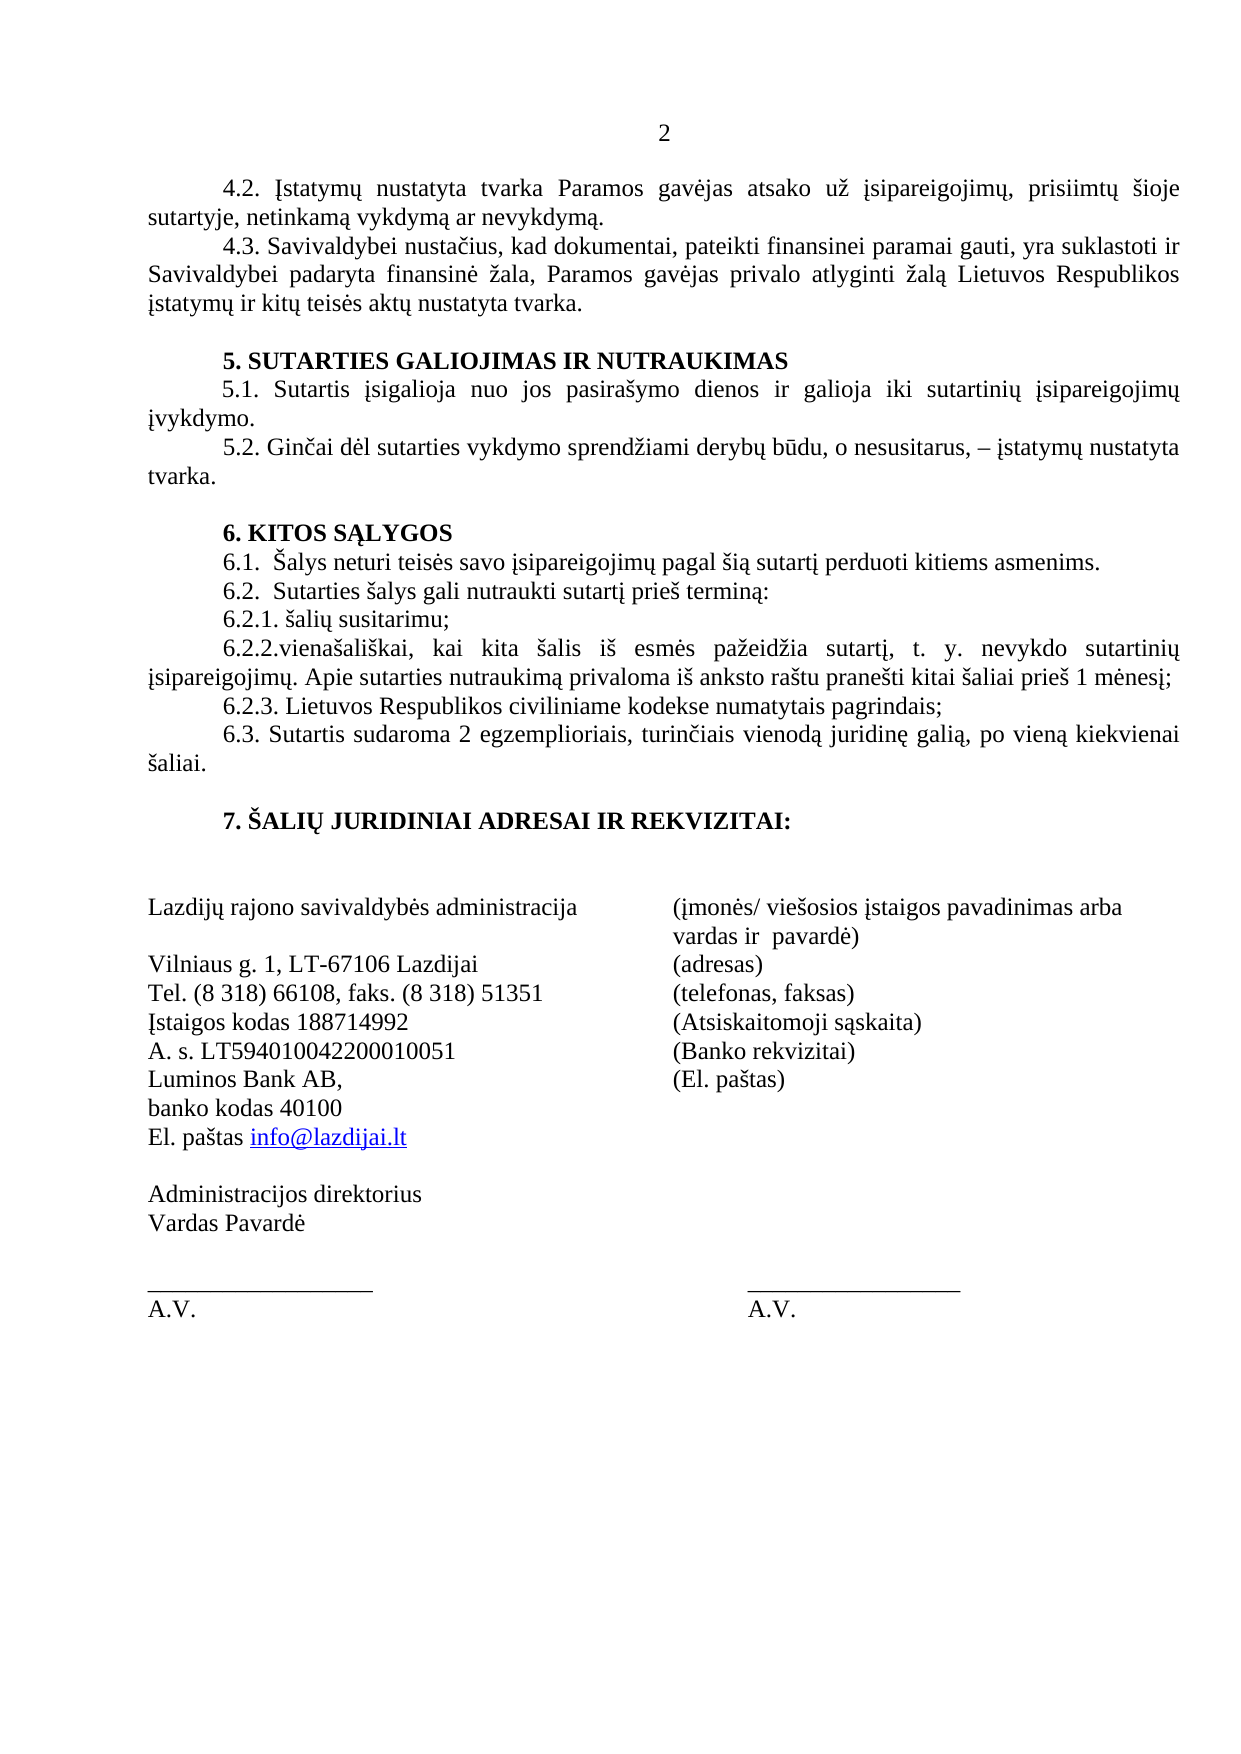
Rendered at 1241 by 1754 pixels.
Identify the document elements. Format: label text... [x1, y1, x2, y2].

text 6. Kitos sąlygos [148, 518, 1181, 547]
text 6.3. Sutartis sudaroma 2 egzemplioriais, turinčiais vienodą juridinę galią, po vieną kiekvienai šaliai. [148, 719, 1181, 777]
text 5.2. Ginčai dėl sutarties vykdymo sprendžiami derybų būdu, o nesusitarus, – įstatymų nustatyta tvarka. [148, 432, 1181, 489]
text __________________ _________________ [148, 1266, 1181, 1294]
text Įstaigos kodas 188714992 (Atsiskaitomoji sąskaita) [148, 1007, 1181, 1036]
text 6.2.2.vienašališkai, kai kita šalis iš esmės pažeidžia sutartį, t. y. nevykdo sutartinių įsipareigojimų. Apie sutarties nutraukimą privaloma iš anksto raštu pranešti kitai šaliai prieš 1 mėnesį; [148, 633, 1181, 691]
text 6.2.3. Lietuvos Respublikos civiliniame kodekse numatytais pagrindais; [148, 691, 1181, 719]
text Lazdijų rajono savivaldybės administracija (įmonės/ viešosios įstaigos pavadinimas arba vardas ir pavardė) [148, 892, 1181, 949]
text 4.2. Įstatymų nustatyta tvarka Paramos gavėjas atsako už įsipareigojimų, prisiimtų šioje sutartyje, netinkamą vykdymą ar nevykdymą. [148, 173, 1181, 231]
text Tel. (8 318) 66108, faks. (8 318) 51351 (telefonas, faksas) [148, 978, 1181, 1007]
text 5.1. Sutartis įsigalioja nuo jos pasirašymo dienos ir galioja iki sutartinių įsipareigojimų įvykdymo. [148, 374, 1181, 432]
text A.V. A.V. [148, 1294, 1181, 1352]
text El. paštas info@lazdijai.lt [148, 1122, 1181, 1151]
text 6.2. Sutarties šalys gali nutraukti sutartį prieš terminą: [148, 576, 1181, 604]
text Vilniaus g. 1, LT-67106 Lazdijai (adresas) [148, 949, 1181, 978]
text 6.1. Šalys neturi teisės savo įsipareigojimų pagal šią sutartį perduoti kitiems asmenims. [148, 547, 1181, 576]
text 5. Sutarties galiojimas ir nutraukiMAS [148, 346, 1181, 374]
text Vardas Pavardė [148, 1208, 1181, 1237]
text 6.2.1. šalių susitarimu; [148, 604, 1181, 633]
text Administracijos direktorius [148, 1179, 1181, 1208]
text A. s. LT594010042200010051 (Banko rekvizitai) [148, 1036, 1181, 1064]
text 7. Šalių juridiniai adresai ir rekvizitai: [148, 806, 1181, 834]
text 4.3. Savivaldybei nustačius, kad dokumentai, pateikti finansinei paramai gauti, yra suklastoti ir Savivaldybei padaryta finansinė žala, Paramos gavėjas privalo atlyginti žalą Lietuvos Respublikos įstatymų ir kitų teisės aktų nustatyta tvarka. [148, 231, 1181, 317]
text banko kodas 40100 [148, 1093, 1181, 1122]
text Luminos Bank AB, (El. paštas) [148, 1064, 1181, 1093]
